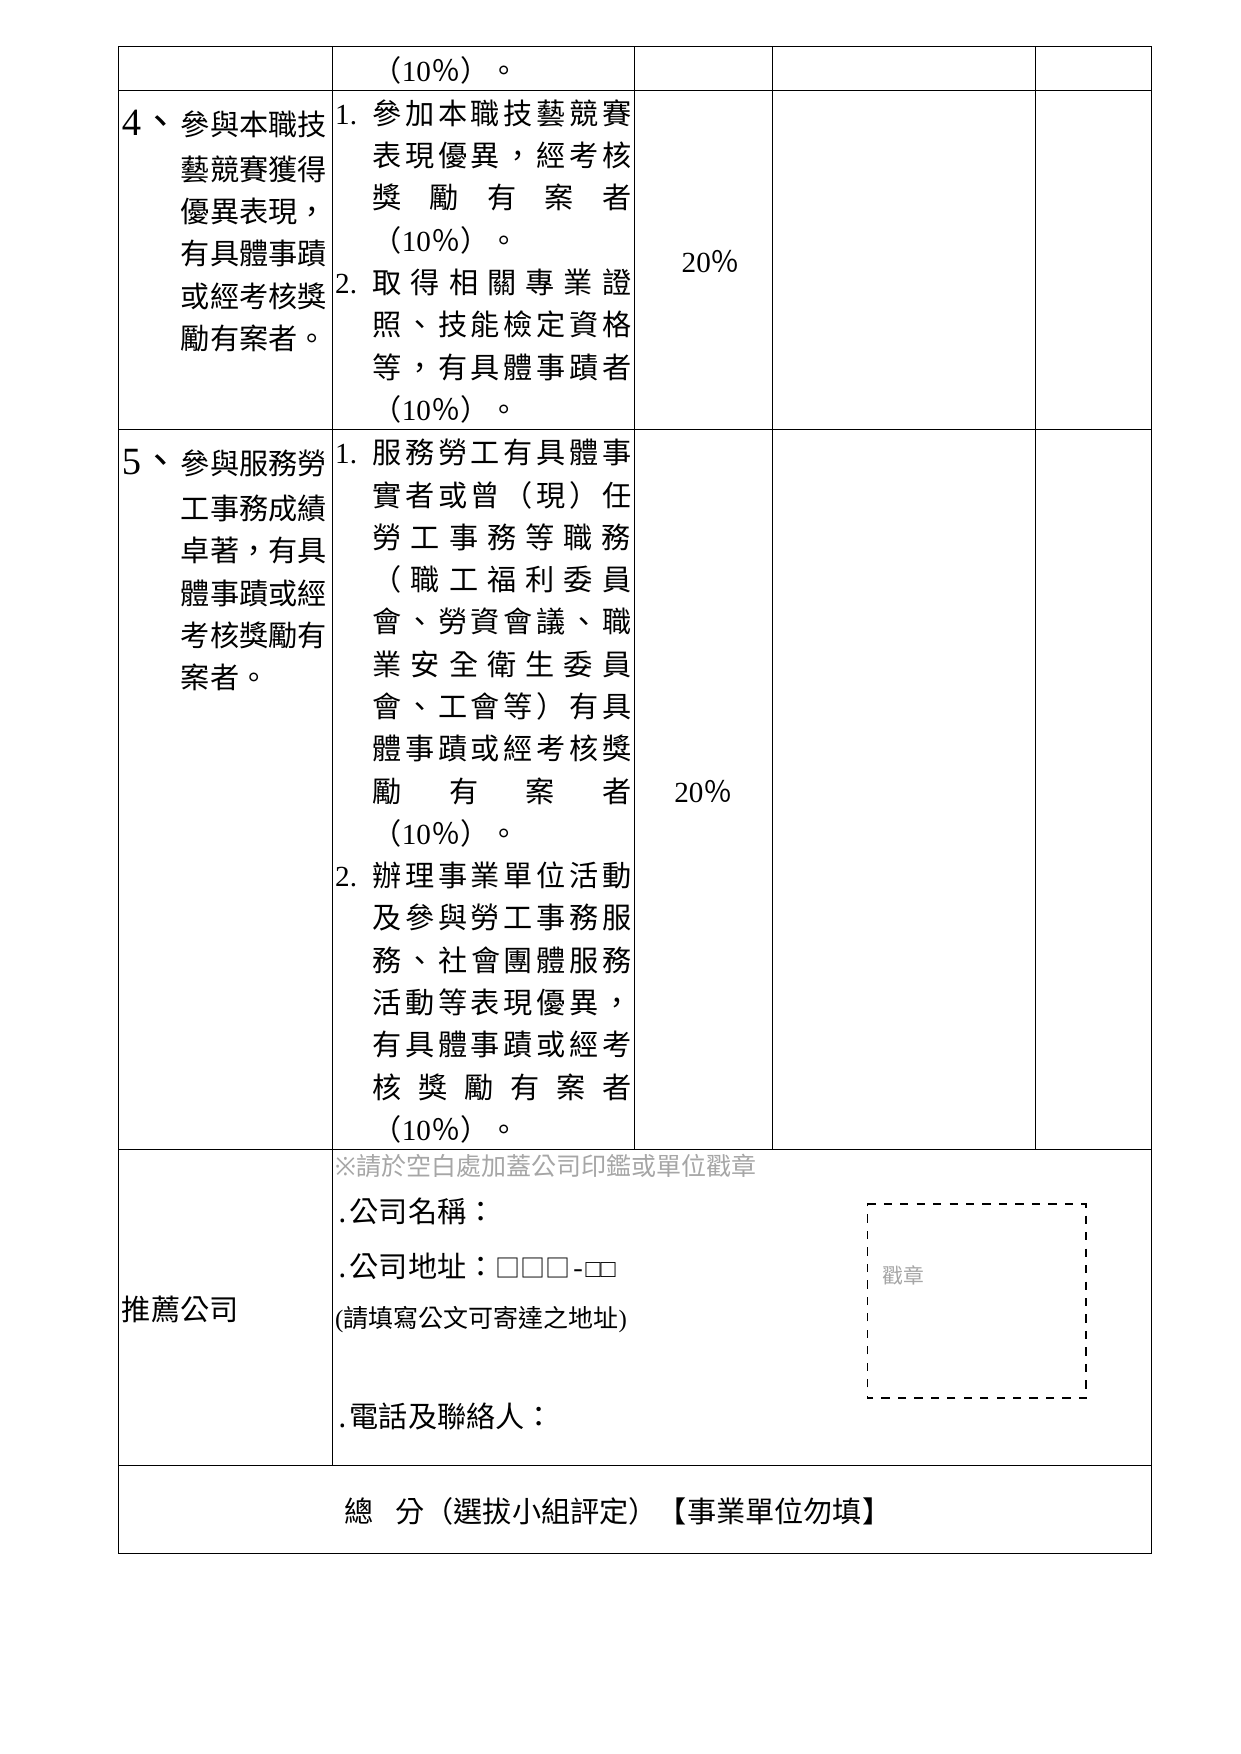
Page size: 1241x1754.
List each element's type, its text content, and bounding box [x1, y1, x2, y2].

table_cell 參與服務勞工事務成績卓著，有具體事蹟或經考核獎勵有案者。 [119, 430, 332, 1149]
table_cell （10％）。 [333, 47, 634, 89]
table_cell [635, 47, 772, 89]
table_cell [1036, 91, 1151, 429]
table_cell 參與本職技藝競賽獲得優異表現，有具體事蹟或經考核獎勵有案者。 [119, 91, 332, 429]
table_cell [773, 91, 1035, 429]
table_cell [773, 430, 1035, 1149]
table_cell [1036, 430, 1151, 1149]
table_cell [1036, 47, 1151, 89]
table_cell [119, 47, 332, 89]
table_cell 參加本職技藝競賽表現優異，經考核獎勵有案者（10％）。 取得相關專業證照、技能檢定資格等，有具體事蹟者（10％）。 [333, 91, 634, 429]
table_cell [773, 47, 1035, 89]
table_cell 20％ [635, 430, 772, 1149]
table_cell 推薦公司 [119, 1150, 332, 1464]
table_cell 20％ [635, 91, 772, 429]
table_cell 總 分（選拔小組評定）【事業單位勿填】 [119, 1466, 1151, 1553]
table_cell 服務勞工有具體事實者或曾（現）任勞工事務等職務（職工福利委員會、勞資會議、職業安全衛生委員會、工會等）有具體事蹟或經考核獎勵有案者（10％）。 辦理事業單位活動及參與勞工事務服務、社會團體服務活動等表現優異，有具體事蹟或經考核獎勵有案者（10％）。 [333, 430, 634, 1149]
table_cell ※請於空白處加蓋公司印鑑或單位戳章 ․公司名稱： ․公司地址：□□□-□□ (請填寫公文可寄達之地址) ․電話及聯絡人： [333, 1150, 1151, 1464]
